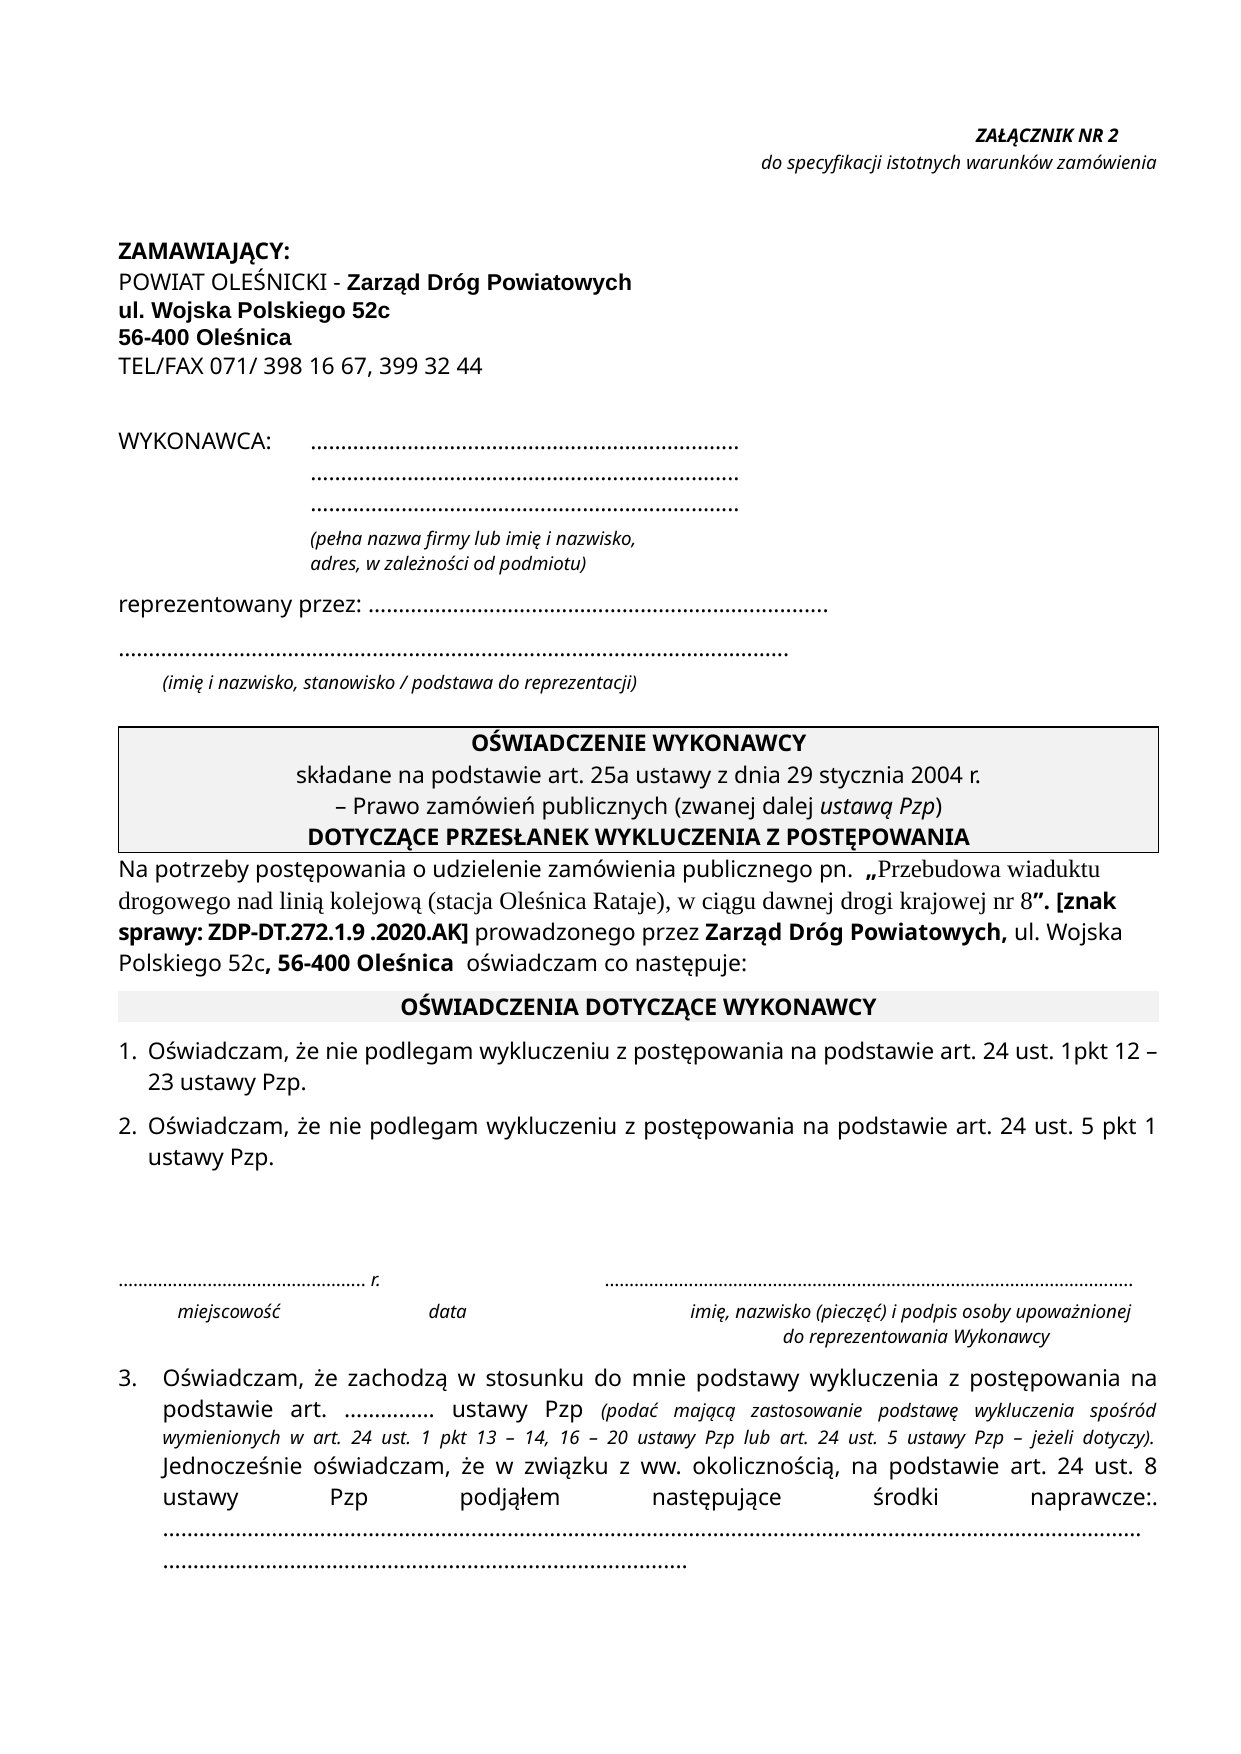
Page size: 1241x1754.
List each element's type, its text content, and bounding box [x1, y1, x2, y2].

text OŚWIADCZENIE WYKONAWCY [119, 728, 1158, 758]
text do specyfikacji istotnych warunków zamówienia [118, 149, 1159, 175]
text składane na podstawie art. 25a ustawy z dnia 29 stycznia 2004 r. [119, 758, 1158, 789]
text (imię i nazwisko, stanowisko / podstawa do reprezentacji) [118, 669, 1162, 695]
text – Prawo zamówień publicznych (zwanej dalej ustawą Pzp) [119, 789, 1158, 820]
text miejscowość data imię, nazwisko (pieczęć) i podpis osoby upoważnionej [118, 1298, 1159, 1324]
text 3. Oświadczam, że zachodzą w stosunku do mnie podstawy wykluczenia z postępowania na podstawie art. …………… ustawy Pzp (podać mającą zastosowanie podstawę wykluczenia spośród wymienionych w art. 24 ust. 1 pkt 13 – 14, 16 – 20 ustawy Pzp lub art. 24 ust. 5 ustawy Pzp – jeżeli dotyczy). Jednocześnie oświadczam, że w związku z ww. okolicznością, na podstawie art. 24 ust. 8 ustawy Pzp podjąłem następujące środki naprawcze:.…………………………………………………………………………………………………………………………………………………………………………........................................................ [118, 1362, 1159, 1575]
text Na potrzeby postępowania o udzielenie zamówienia publicznego pn. „Przebudowa wiaduktu drogowego nad linią kolejową (stacja Oleśnica Rataje), w ciągu dawnej drogi krajowej nr 8”. [znak sprawy: ZDP-DT.272.1.9 .2020.AK] prowadzonego przez Zarząd Dróg Powiatowych, ul. Wojska Polskiego 52c, 56-400 Oleśnica oświadczam co następuje: [118, 853, 1159, 978]
text ………………………………………………………………………………………………... [118, 632, 1159, 663]
text WYKONAWCA: …………………………………………………………….. [118, 425, 1159, 456]
text reprezentowany przez: ………………………………………………………............. [118, 588, 1159, 619]
text tel/fax 071/ 398 16 67, 399 32 44 [118, 350, 1159, 381]
text ZAMAWIAJĄCY: Powiat OleŚnicki - Zarząd Dróg Powiatowych ul. Wojska Polskiego 52c 56-400 Oleśnica [118, 206, 1159, 350]
text (pełna nazwa firmy lub imię i nazwisko, [118, 525, 1159, 550]
text 2. Oświadczam, że nie podlegam wykluczeniu z postępowania na podstawie art. 24 ust. 5 pkt 1 ustawy Pzp. [118, 1110, 1159, 1172]
text adres, w zależności od podmiotu) [118, 550, 1159, 576]
text do reprezentowania Wykonawcy [118, 1324, 1159, 1349]
text OŚWIADCZENIA DOTYCZĄCE WYKONAWCY [118, 991, 1159, 1022]
text DOTYCZĄCE PRZESŁANEK WYKLUCZENIA Z POSTĘPOWANIA [119, 820, 1158, 852]
text ZAŁĄCZNIK NR 2 [118, 118, 1159, 149]
text …………………………………………………………….. [118, 487, 1159, 518]
text 1. Oświadczam, że nie podlegam wykluczeniu z postępowania na podstawie art. 24 ust. 1pkt 12 – 23 ustawy Pzp. [118, 1035, 1159, 1097]
text …………………………………………………………….. [118, 456, 1159, 487]
text ……………………….….…….……….. r. …………………………………………………………………………………………….. [118, 1241, 1159, 1292]
